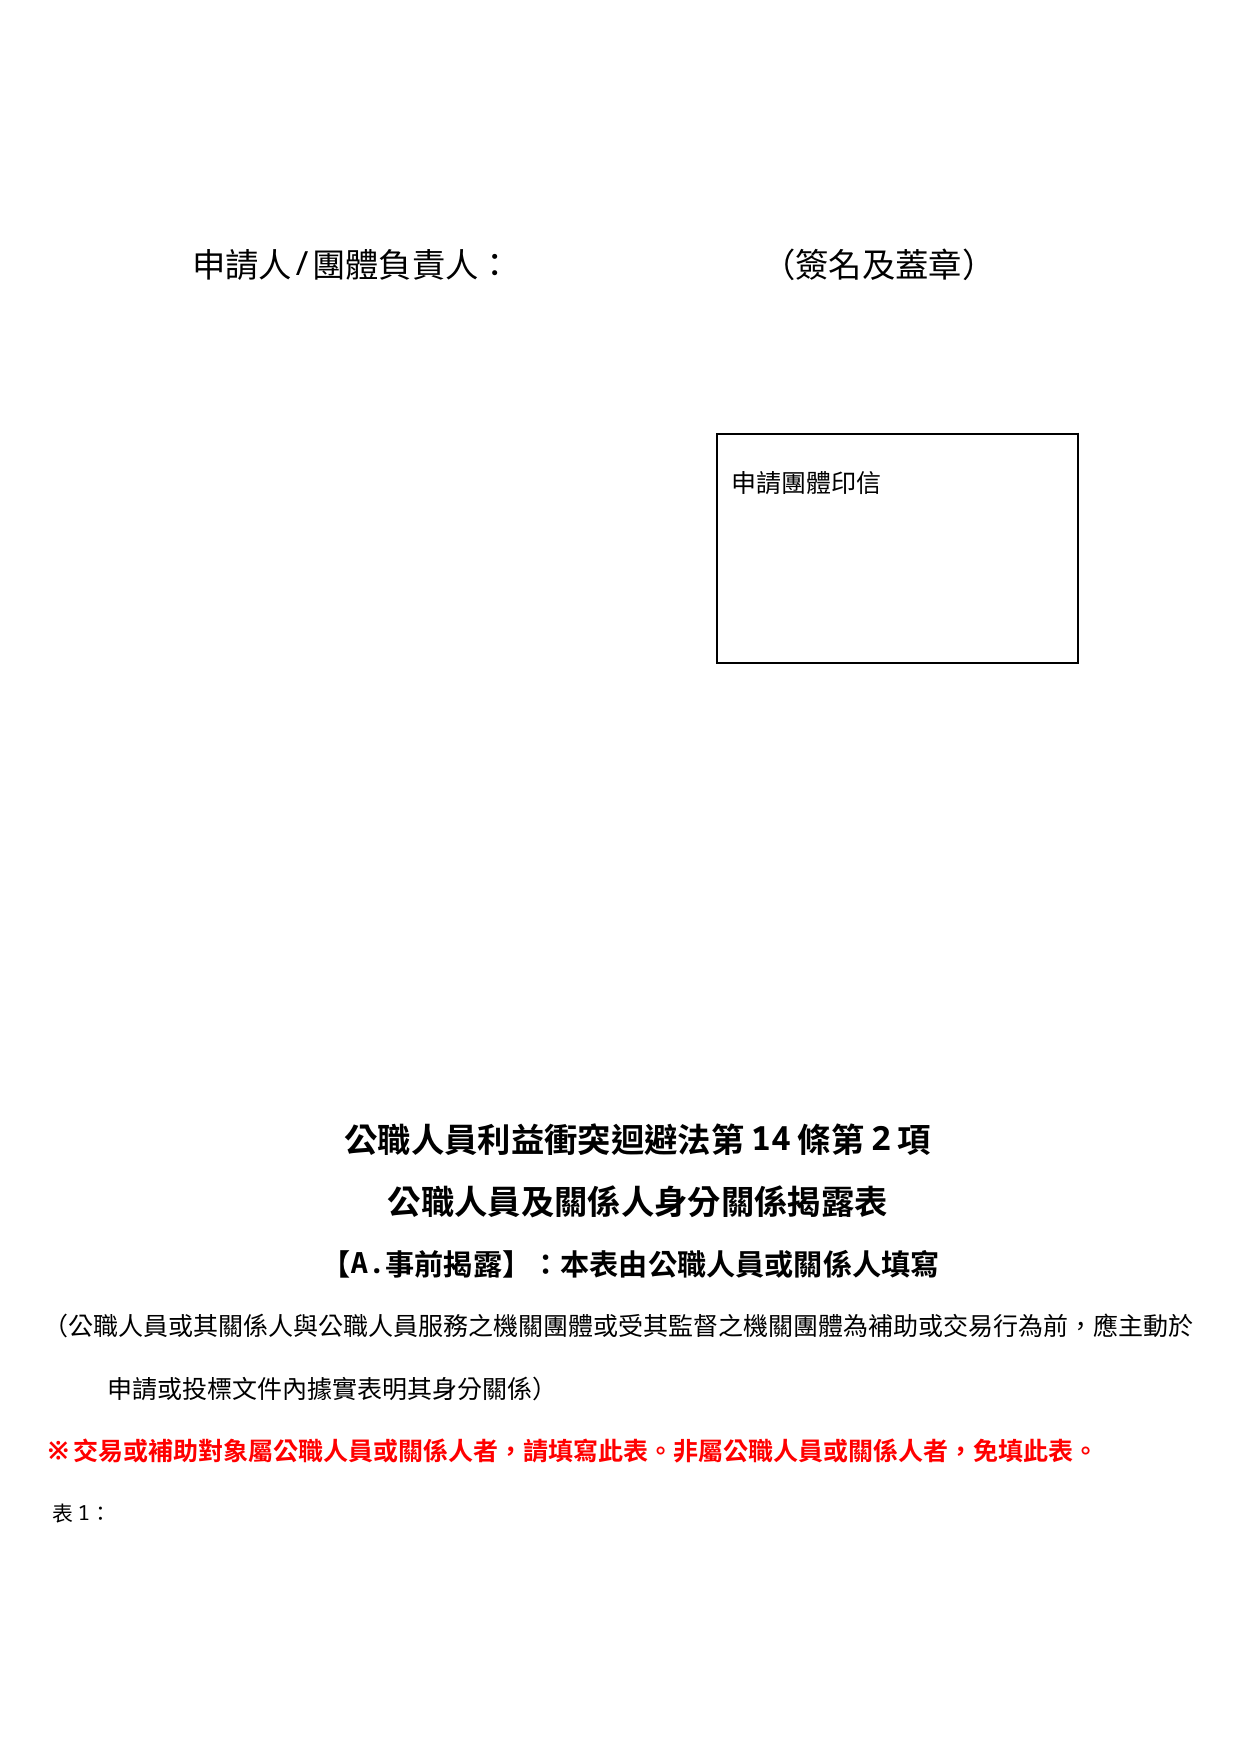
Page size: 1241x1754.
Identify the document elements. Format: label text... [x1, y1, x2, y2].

text 【A.事前揭露】：本表由公職人員或關係人填寫 [15, 1221, 1240, 1283]
text 公職人員及關係人身分關係揭露表 [15, 1158, 1240, 1221]
text （公職人員或其關係人與公職人員服務之機關團體或受其監督之機關團體為補助或交易行為前，應主動於申請或投標文件內據實表明其身分關係） [43, 1283, 1196, 1408]
text 申請團體印信 [718, 463, 1077, 499]
text 申請人/團體負責人： （簽名及蓋章） [192, 221, 1122, 283]
text ※交易或補助對象屬公職人員或關係人者，請填寫此表。非屬公職人員或關係人者，免填此表。 [43, 1408, 1196, 1471]
text 公職人員利益衝突迴避法第14條第2項 [15, 1096, 1240, 1158]
text 表1： [15, 1471, 1201, 1533]
